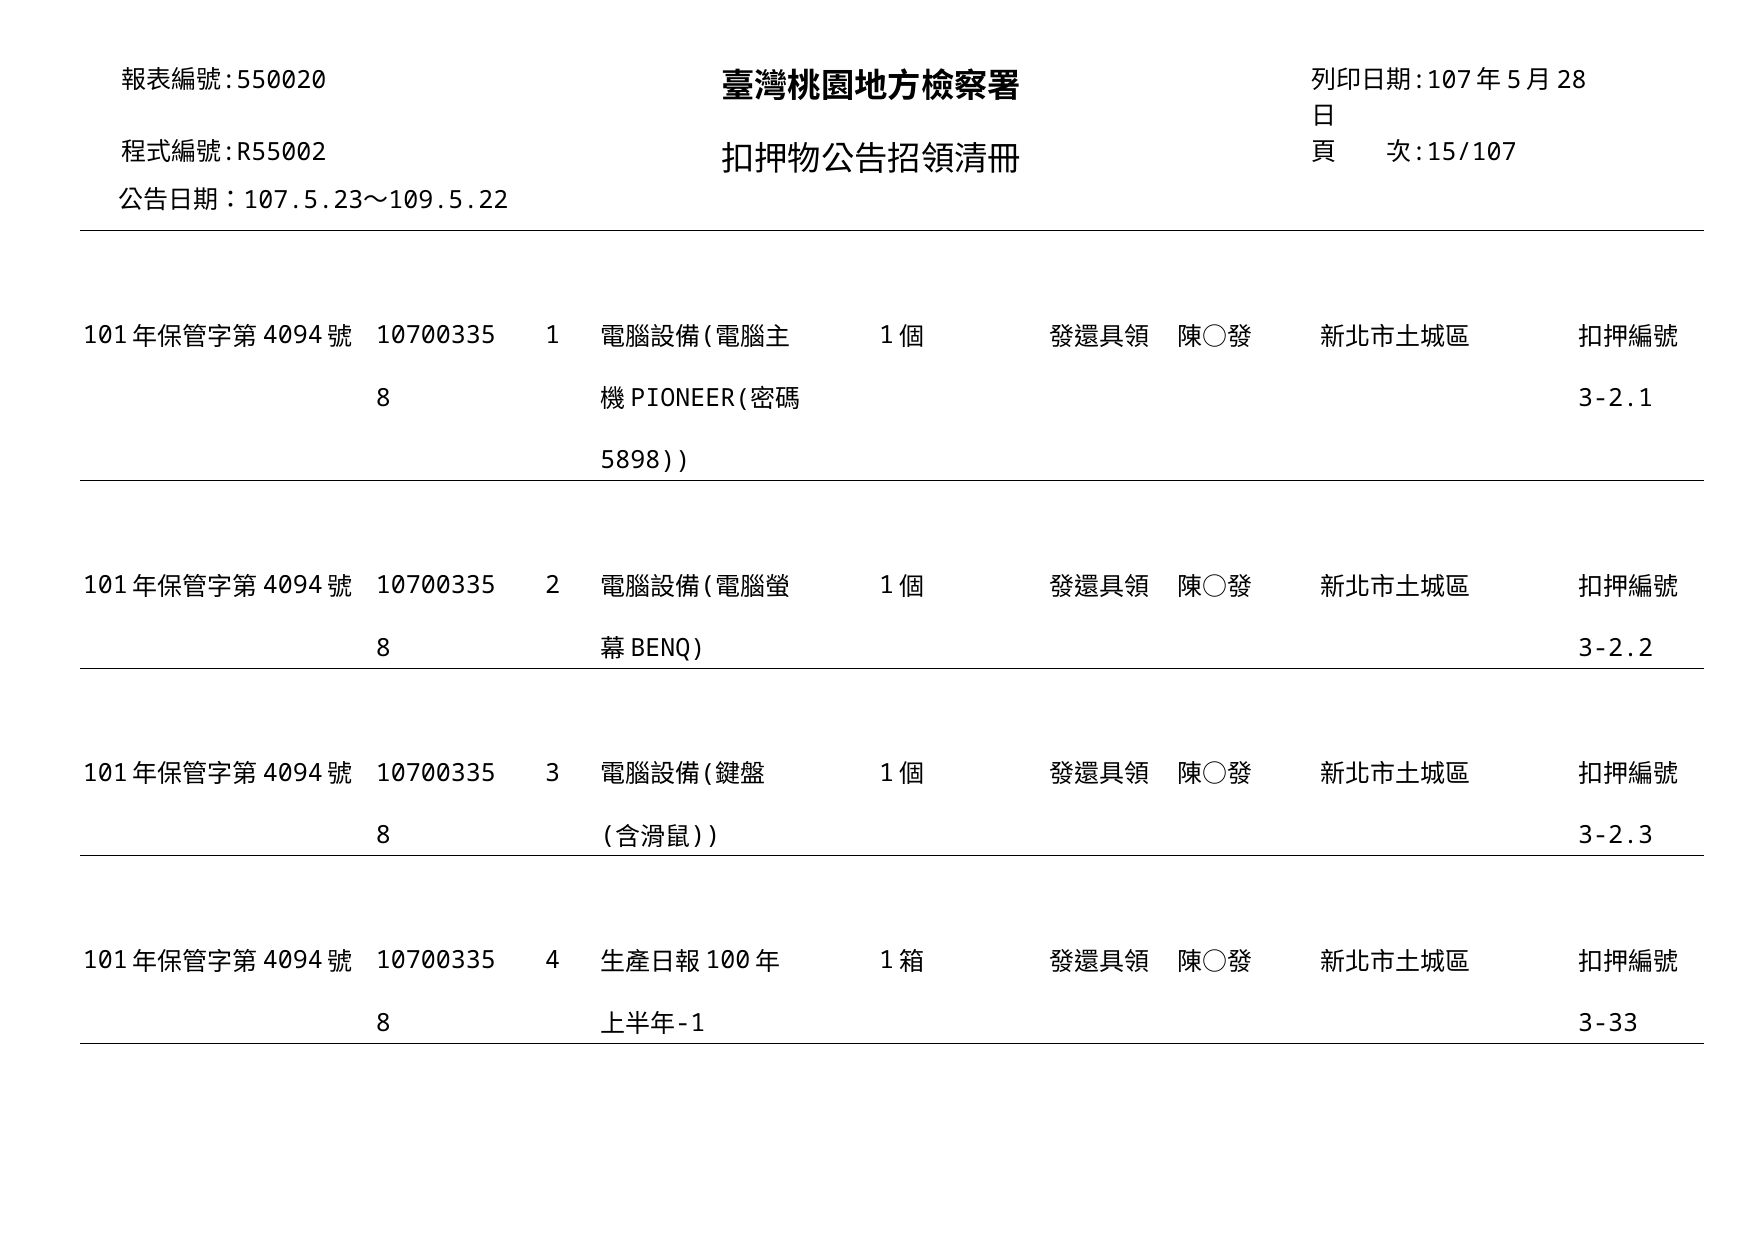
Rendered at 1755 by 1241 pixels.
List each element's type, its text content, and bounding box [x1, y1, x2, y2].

table_cell 扣押編號3-33 [1575, 856, 1704, 1042]
table_cell 107003358 [373, 481, 507, 667]
table_cell [927, 481, 1046, 667]
table_cell 101年保管字第4094號 [80, 856, 373, 1042]
table_cell 1個 [808, 669, 927, 855]
table_cell 發還具領 [1046, 669, 1175, 855]
table_cell 1 [507, 231, 597, 480]
table_cell 發還具領 [1046, 856, 1175, 1042]
table_cell 電腦設備(電腦主機PIONEER(密碼5898)) [597, 231, 807, 480]
table_cell 新北市土城區 [1317, 231, 1575, 480]
table_cell [927, 231, 1046, 480]
table_cell 101年保管字第4094號 [80, 669, 373, 855]
table_cell 1箱 [808, 856, 927, 1042]
table_cell 3 [507, 669, 597, 855]
table_cell 101年保管字第4094號 [80, 481, 373, 667]
table_cell 生產日報100年上半年-1 [597, 856, 807, 1042]
table_cell 2 [507, 481, 597, 667]
table_cell 新北市土城區 [1317, 856, 1575, 1042]
table_cell 107003358 [373, 669, 507, 855]
table_cell 107003358 [373, 231, 507, 480]
table_cell 扣押編號3-2.1 [1575, 231, 1704, 480]
table_cell 陳○發 [1175, 669, 1317, 855]
table_cell 陳○發 [1175, 231, 1317, 480]
table_cell 4 [507, 856, 597, 1042]
table_cell [927, 856, 1046, 1042]
table_cell 發還具領 [1046, 481, 1175, 667]
table_cell 1個 [808, 481, 927, 667]
table_cell 107003358 [373, 856, 507, 1042]
table_cell 扣押編號3-2.2 [1575, 481, 1704, 667]
table_cell 電腦設備(電腦螢幕BENQ) [597, 481, 807, 667]
table_cell 陳○發 [1175, 856, 1317, 1042]
table_cell 新北市土城區 [1317, 481, 1575, 667]
table_cell [927, 669, 1046, 855]
table_cell 1個 [808, 231, 927, 480]
table_cell 扣押編號3-2.3 [1575, 669, 1704, 855]
table_cell 新北市土城區 [1317, 669, 1575, 855]
table_cell 發還具領 [1046, 231, 1175, 480]
table_cell 電腦設備(鍵盤(含滑鼠)) [597, 669, 807, 855]
table_cell 陳○發 [1175, 481, 1317, 667]
table_cell 101年保管字第4094號 [80, 231, 373, 480]
